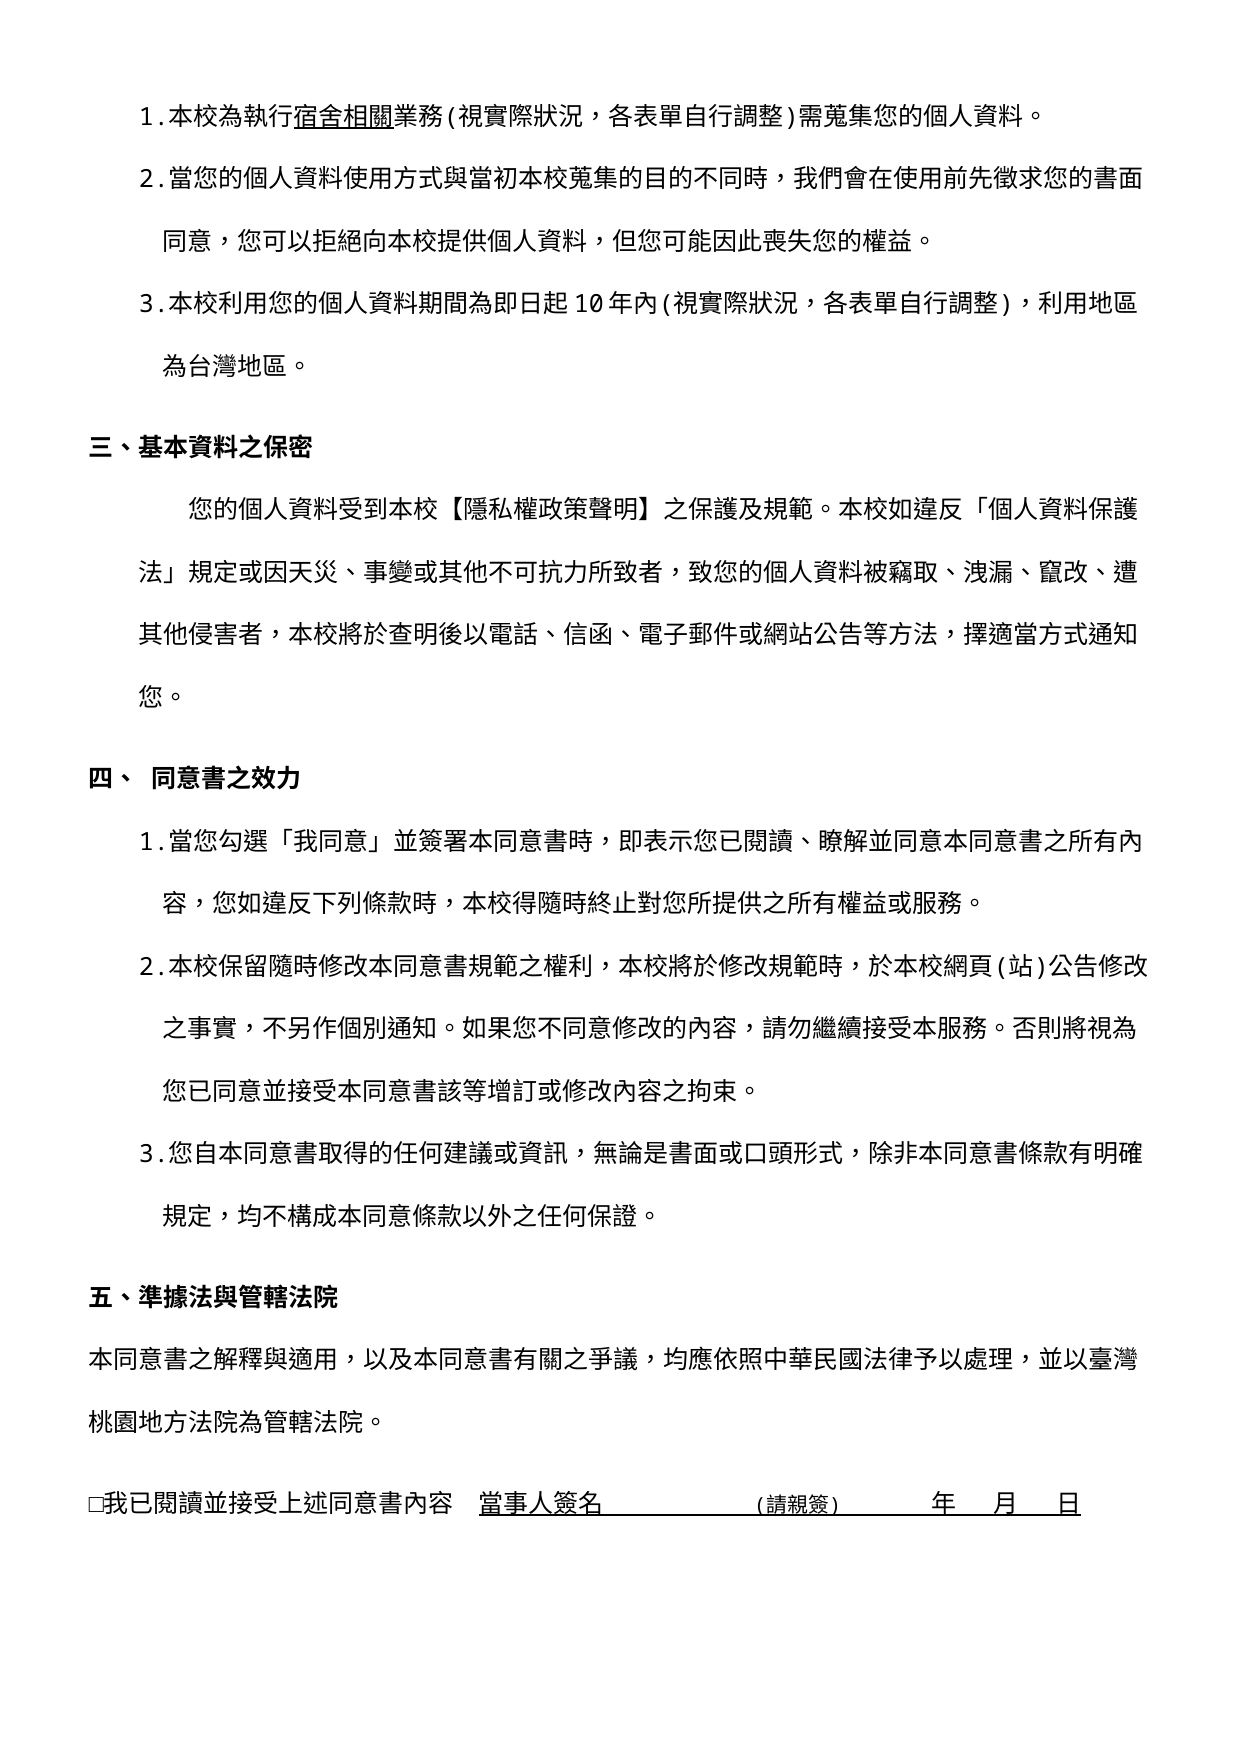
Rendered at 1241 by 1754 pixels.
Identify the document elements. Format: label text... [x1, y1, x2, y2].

text 1.本校為執行宿舍相關業務(視實際狀況，各表單自行調整)需蒐集您的個人資料。 [138, 72, 1152, 135]
text 本同意書之解釋與適用，以及本同意書有關之爭議，均應依照中華民國法律予以處理，並以臺灣桃園地方法院為管轄法院。 [89, 1316, 1152, 1441]
text 四、 同意書之效力 [89, 735, 1152, 797]
text 3.您自本同意書取得的任何建議或資訊，無論是書面或口頭形式，除非本同意書條款有明確規定，均不構成本同意條款以外之任何保證。 [138, 1110, 1152, 1235]
text 2.當您的個人資料使用方式與當初本校蒐集的目的不同時，我們會在使用前先徵求您的書面同意，您可以拒絕向本校提供個人資料，但您可能因此喪失您的權益。 [138, 135, 1152, 260]
text 您的個人資料受到本校【隱私權政策聲明】之保護及規範。本校如違反「個人資料保護法」規定或因天災、事變或其他不可抗力所致者，致您的個人資料被竊取、洩漏、竄改、遭其他侵害者，本校將於查明後以電話、信函、電子郵件或網站公告等方法，擇適當方式通知您。 [139, 466, 1152, 716]
text 五、準據法與管轄法院 [89, 1254, 1152, 1316]
text 三、基本資料之保密 [89, 404, 1152, 466]
text 3.本校利用您的個人資料期間為即日起10年內(視實際狀況，各表單自行調整)，利用地區為台灣地區。 [138, 260, 1152, 385]
text 2.本校保留隨時修改本同意書規範之權利，本校將於修改規範時，於本校網頁(站)公告修改之事實，不另作個別通知。如果您不同意修改的內容，請勿繼續接受本服務。否則將視為您已同意並接受本同意書該等增訂或修改內容之拘束。 [138, 922, 1152, 1110]
text 1.當您勾選「我同意」並簽署本同意書時，即表示您已閱讀、瞭解並同意本同意書之所有內容，您如違反下列條款時，本校得隨時終止對您所提供之所有權益或服務。 [138, 797, 1152, 922]
text □我已閱讀並接受上述同意書內容 當事人簽名 (請親簽) 年 月 日 [89, 1460, 1152, 1522]
